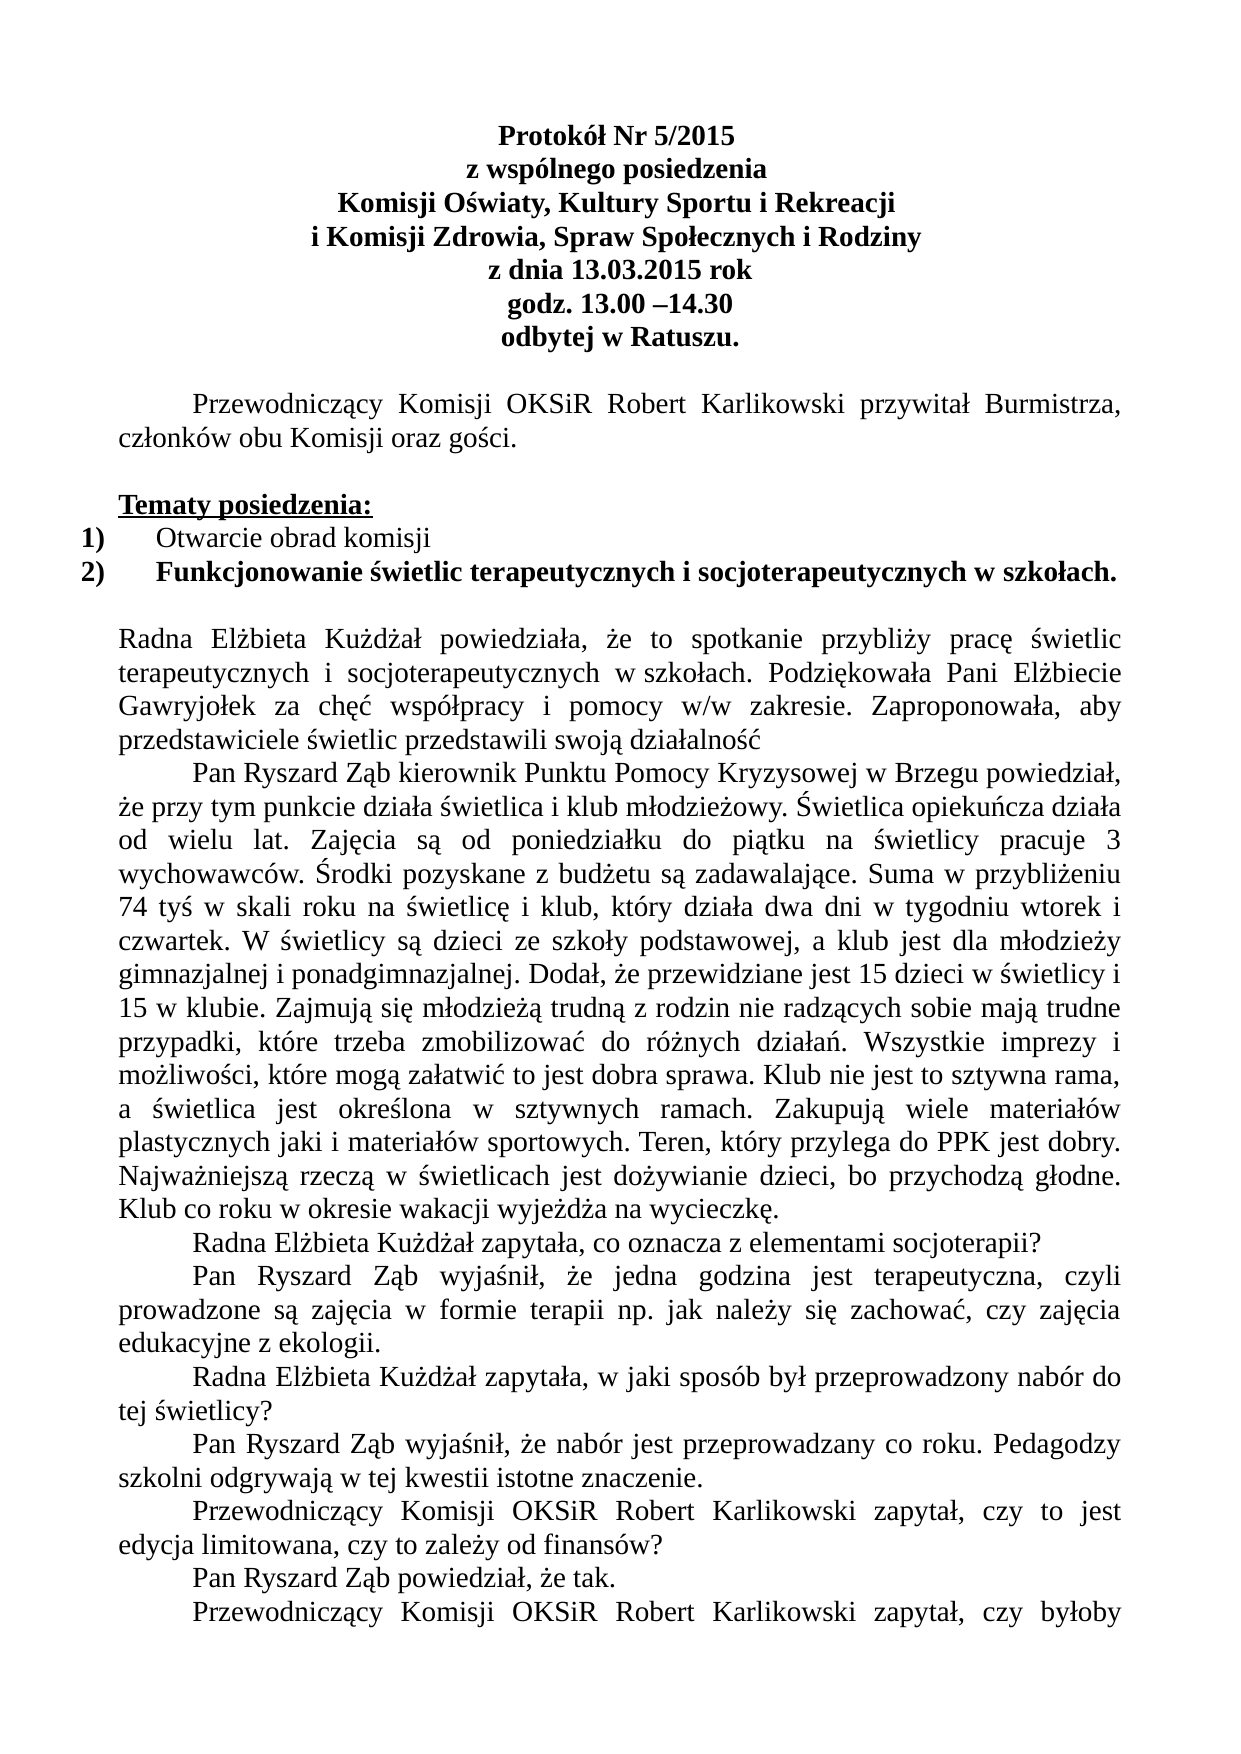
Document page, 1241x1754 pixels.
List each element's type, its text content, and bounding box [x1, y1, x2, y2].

text odbytej w Ratuszu. [118, 319, 1122, 353]
text z dnia 13.03.2015 rok [118, 252, 1122, 286]
list Funkcjonowanie świetlic terapeutycznych i socjoterapeutycznych w szkołach. [81, 554, 1122, 588]
text Pan Ryszard Ząb powiedział, że tak. [118, 1560, 1122, 1594]
text godz. 13.00 –14.30 [118, 286, 1122, 319]
text Radna Elżbieta Kużdżał zapytała, w jaki sposób był przeprowadzony nabór do tej świetlicy? [118, 1359, 1122, 1426]
list Otwarcie obrad komisji [81, 521, 1122, 554]
text Pan Ryszard Ząb kierownik Punktu Pomocy Kryzysowej w Brzegu powiedział, że przy tym punkcie działa świetlica i klub młodzieżowy. Świetlica opiekuńcza działa od wielu lat. Zajęcia są od poniedziałku do piątku na świetlicy pracuje 3 wychowawców. Środki pozyskane z budżetu są zadawalające. Suma w przybliżeniu 74 tyś w skali roku na świetlicę i klub, który działa dwa dni w tygodniu wtorek i czwartek. W świetlicy są dzieci ze szkoły podstawowej, a klub jest dla młodzieży gimnazjalnej i ponadgimnazjalnej. Dodał, że przewidziane jest 15 dzieci w świetlicy i 15 w klubie. Zajmują się młodzieżą trudną z rodzin nie radzących sobie mają trudne przypadki, które trzeba zmobilizować do różnych działań. Wszystkie imprezy i możliwości, które mogą załatwić to jest dobra sprawa. Klub nie jest to sztywna rama, a świetlica jest określona w sztywnych ramach. Zakupują wiele materiałów plastycznych jaki i materiałów sportowych. Teren, który przylega do PPK jest dobry. Najważniejszą rzeczą w świetlicach jest dożywianie dzieci, bo przychodzą głodne. Klub co roku w okresie wakacji wyjeżdża na wycieczkę. [118, 755, 1122, 1225]
text Radna Elżbieta Kużdżał zapytała, co oznacza z elementami socjoterapii? [118, 1225, 1122, 1258]
text z wspólnego posiedzenia [118, 152, 1122, 185]
text Protokół Nr 5/2015 [118, 118, 1122, 152]
text Radna Elżbieta Kużdżał powiedziała, że to spotkanie przybliży pracę świetlic terapeutycznych i socjoterapeutycznych w szkołach. Podziękowała Pani Elżbiecie Gawryjołek za chęć współpracy i pomocy w/w zakresie. Zaproponowała, aby przedstawiciele świetlic przedstawili swoją działalność [118, 621, 1122, 755]
text Komisji Oświaty, Kultury Sportu i Rekreacji [118, 185, 1122, 219]
text Przewodniczący Komisji OKSiR Robert Karlikowski zapytał, czy byłoby [118, 1594, 1122, 1627]
text i Komisji Zdrowia, Spraw Społecznych i Rodziny [118, 219, 1122, 252]
text Pan Ryszard Ząb wyjaśnił, że jedna godzina jest terapeutyczna, czyli prowadzone są zajęcia w formie terapii np. jak należy się zachować, czy zajęcia edukacyjne z ekologii. [118, 1258, 1122, 1359]
text Przewodniczący Komisji OKSiR Robert Karlikowski przywitał Burmistrza, członków obu Komisji oraz gości. [118, 386, 1122, 453]
text Przewodniczący Komisji OKSiR Robert Karlikowski zapytał, czy to jest edycja limitowana, czy to zależy od finansów? [118, 1493, 1122, 1560]
text Pan Ryszard Ząb wyjaśnił, że nabór jest przeprowadzany co roku. Pedagodzy szkolni odgrywają w tej kwestii istotne znaczenie. [118, 1426, 1122, 1493]
text Tematy posiedzenia: [118, 487, 1122, 521]
